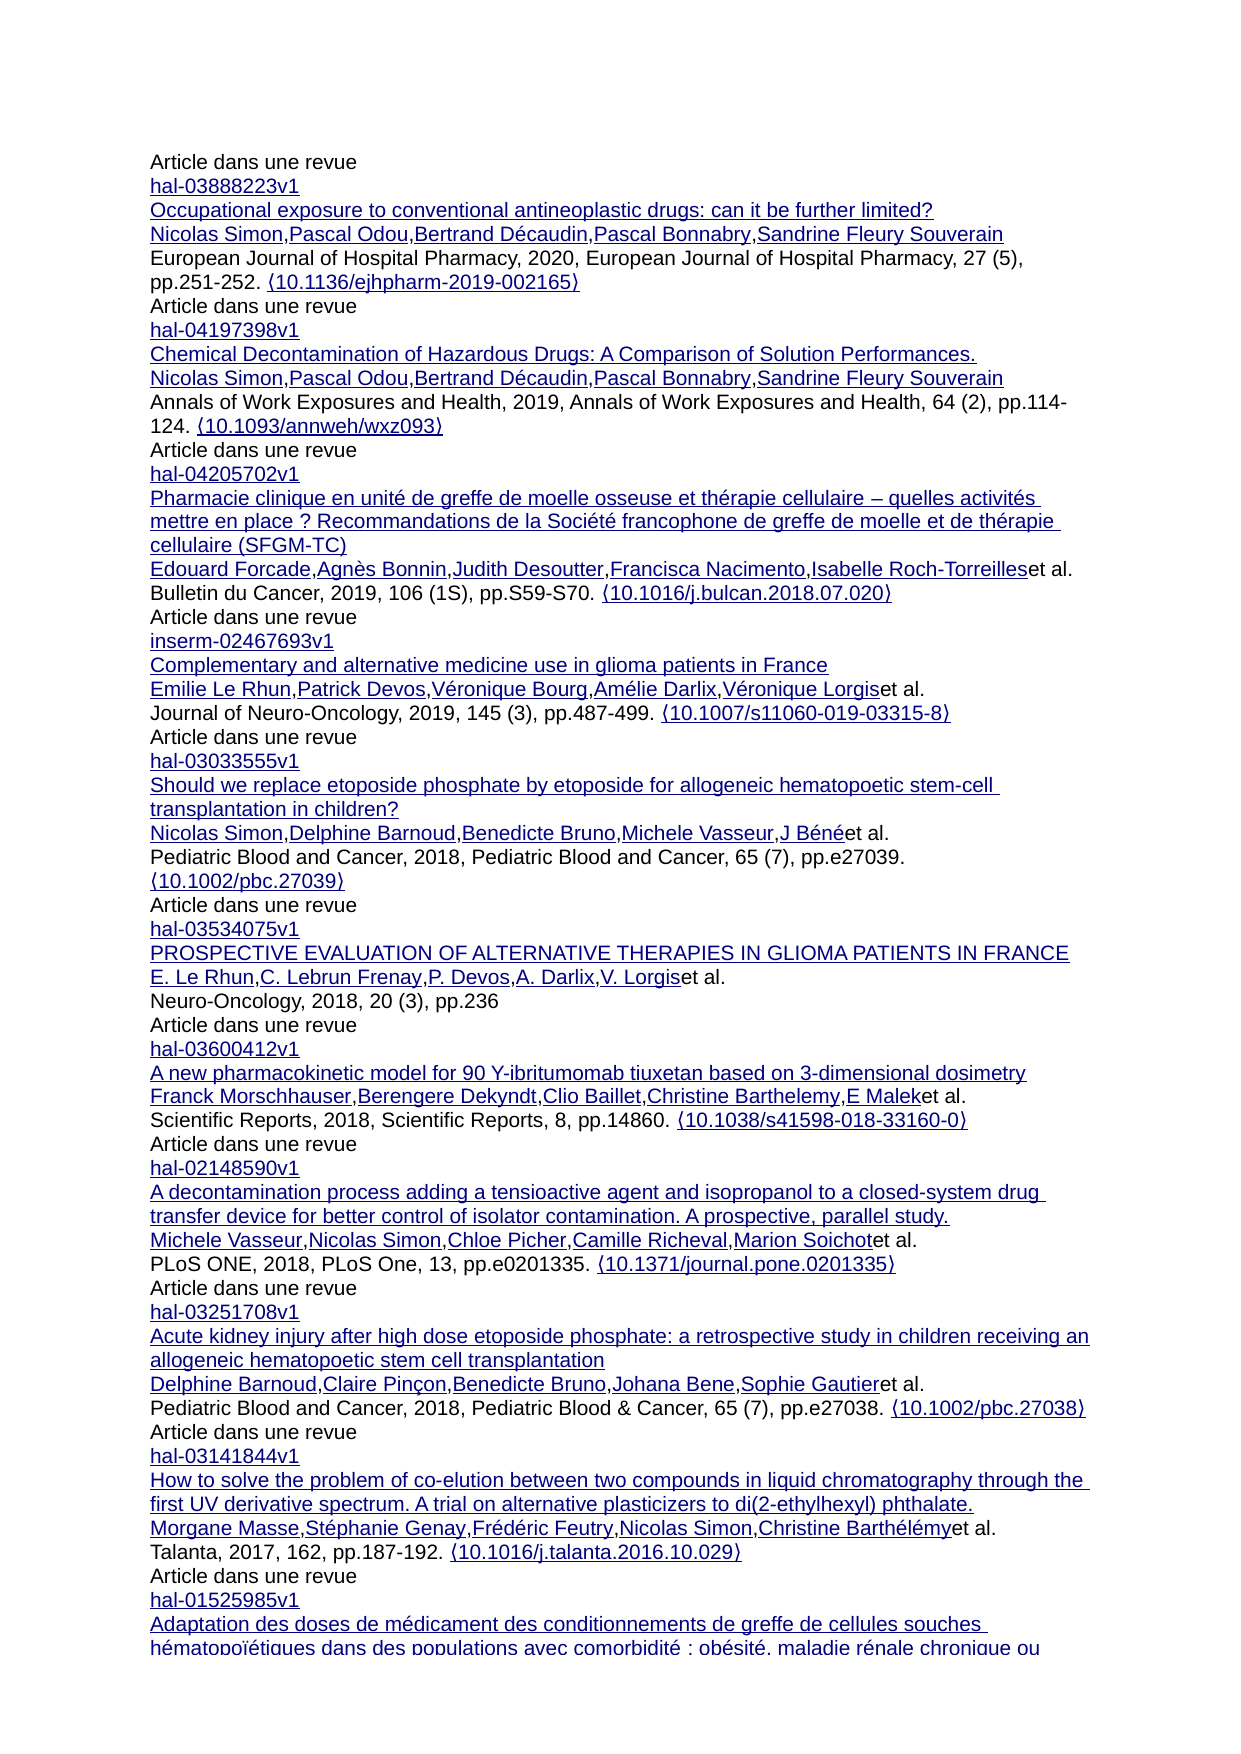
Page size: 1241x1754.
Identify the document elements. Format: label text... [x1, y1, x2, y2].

table_cell Should we replace etoposide phosphate by etoposide for allogeneic hematopoetic stem-cell transplantation in children? Nicolas Simon,Delphine Barnoud,Benedicte Bruno,Michele Vasseur,J Bénéet al. Pediatric Blood and Cancer, 2018, Pediatric Blood and Cancer, 65 (7), pp.e27039. ⟨10.1002/pbc.27039⟩ Article dans une revue hal-03534075v1 [150, 773, 1090, 941]
table_cell A decontamination process adding a tensioactive agent and isopropanol to a closed-system drug transfer device for better control of isolator contamination. A prospective, parallel study. Michele Vasseur,Nicolas Simon,Chloe Picher,Camille Richeval,Marion Soichotet al. PLoS ONE, 2018, PLoS One, 13, pp.e0201335. ⟨10.1371/journal.pone.0201335⟩ Article dans une revue hal-03251708v1 [150, 1180, 1090, 1324]
table_cell Occupational exposure to conventional antineoplastic drugs: can it be further limited? Nicolas Simon,Pascal Odou,Bertrand Décaudin,Pascal Bonnabry,Sandrine Fleury Souverain European Journal of Hospital Pharmacy, 2020, European Journal of Hospital Pharmacy, 27 (5), pp.251-252. ⟨10.1136/ejhpharm-2019-002165⟩ Article dans une revue hal-04197398v1 [150, 198, 1090, 342]
table_cell A new pharmacokinetic model for 90 Y-ibritumomab tiuxetan based on 3-dimensional dosimetry Franck Morschhauser,Berengere Dekyndt,Clio Baillet,Christine Barthelemy,E Maleket al. Scientific Reports, 2018, Scientific Reports, 8, pp.14860. ⟨10.1038/s41598-018-33160-0⟩ Article dans une revue hal-02148590v1 [150, 1060, 1090, 1180]
table_cell Chemical Decontamination of Hazardous Drugs: A Comparison of Solution Performances. Nicolas Simon,Pascal Odou,Bertrand Décaudin,Pascal Bonnabry,Sandrine Fleury Souverain Annals of Work Exposures and Health, 2019, Annals of Work Exposures and Health, 64 (2), pp.114-124. ⟨10.1093/annweh/wxz093⟩ Article dans une revue hal-04205702v1 [150, 342, 1090, 485]
table_cell How to solve the problem of co-elution between two compounds in liquid chromatography through the [150, 1468, 1090, 1489]
table_cell Adaptation des doses de médicament des conditionnements de greffe de cellules souches hématopoïétiques dans des populations avec comorbidité : obésité, maladie rénale chronique ou [150, 1611, 1090, 1655]
table_cell PROSPECTIVE EVALUATION OF ALTERNATIVE THERAPIES IN GLIOMA PATIENTS IN FRANCE E. Le Rhun,C. Lebrun Frenay,P. Devos,A. Darlix,V. Lorgiset al. Neuro-Oncology, 2018, 20 (3), pp.236 Article dans une revue hal-03600412v1 [150, 941, 1090, 1060]
table_cell Complementary and alternative medicine use in glioma patients in France Emilie Le Rhun,Patrick Devos,Véronique Bourg,Amélie Darlix,Véronique Lorgiset al. Journal of Neuro-Oncology, 2019, 145 (3), pp.487-499. ⟨10.1007/s11060-019-03315-8⟩ Article dans une revue hal-03033555v1 [150, 653, 1090, 773]
table_cell Article dans une revue hal-03888223v1 [150, 150, 1090, 198]
table_cell Acute kidney injury after high dose etoposide phosphate: a retrospective study in children receiving an [150, 1324, 1090, 1345]
table_cell first UV derivative spectrum. A trial on alternative plasticizers to di(2-ethylhexyl) phthalate. Morgane Masse,Stéphanie Genay,Frédéric Feutry,Nicolas Simon,Christine Barthélémyet al. Talanta, 2017, 162, pp.187-192. ⟨10.1016/j.talanta.2016.10.029⟩ Article dans une revue hal-01525985v1 [150, 1490, 1090, 1611]
table_cell Pharmacie clinique en unité de greffe de moelle osseuse et thérapie cellulaire – quelles activités mettre en place ? Recommandations de la Société francophone de greffe de moelle et de thérapie cellulaire (SFGM-TC) Edouard Forcade,Agnès Bonnin,Judith Desoutter,Francisca Nacimento,Isabelle Roch-Torreilleset al. Bulletin du Cancer, 2019, 106 (1S), pp.S59-S70. ⟨10.1016/j.bulcan.2018.07.020⟩ Article dans une revue inserm-02467693v1 [150, 485, 1090, 653]
table_cell allogeneic hematopoetic stem cell transplantation Delphine Barnoud,Claire Pinçon,Benedicte Bruno,Johana Bene,Sophie Gautieret al. Pediatric Blood and Cancer, 2018, Pediatric Blood & Cancer, 65 (7), pp.e27038. ⟨10.1002/pbc.27038⟩ Article dans une revue hal-03141844v1 [150, 1346, 1090, 1468]
